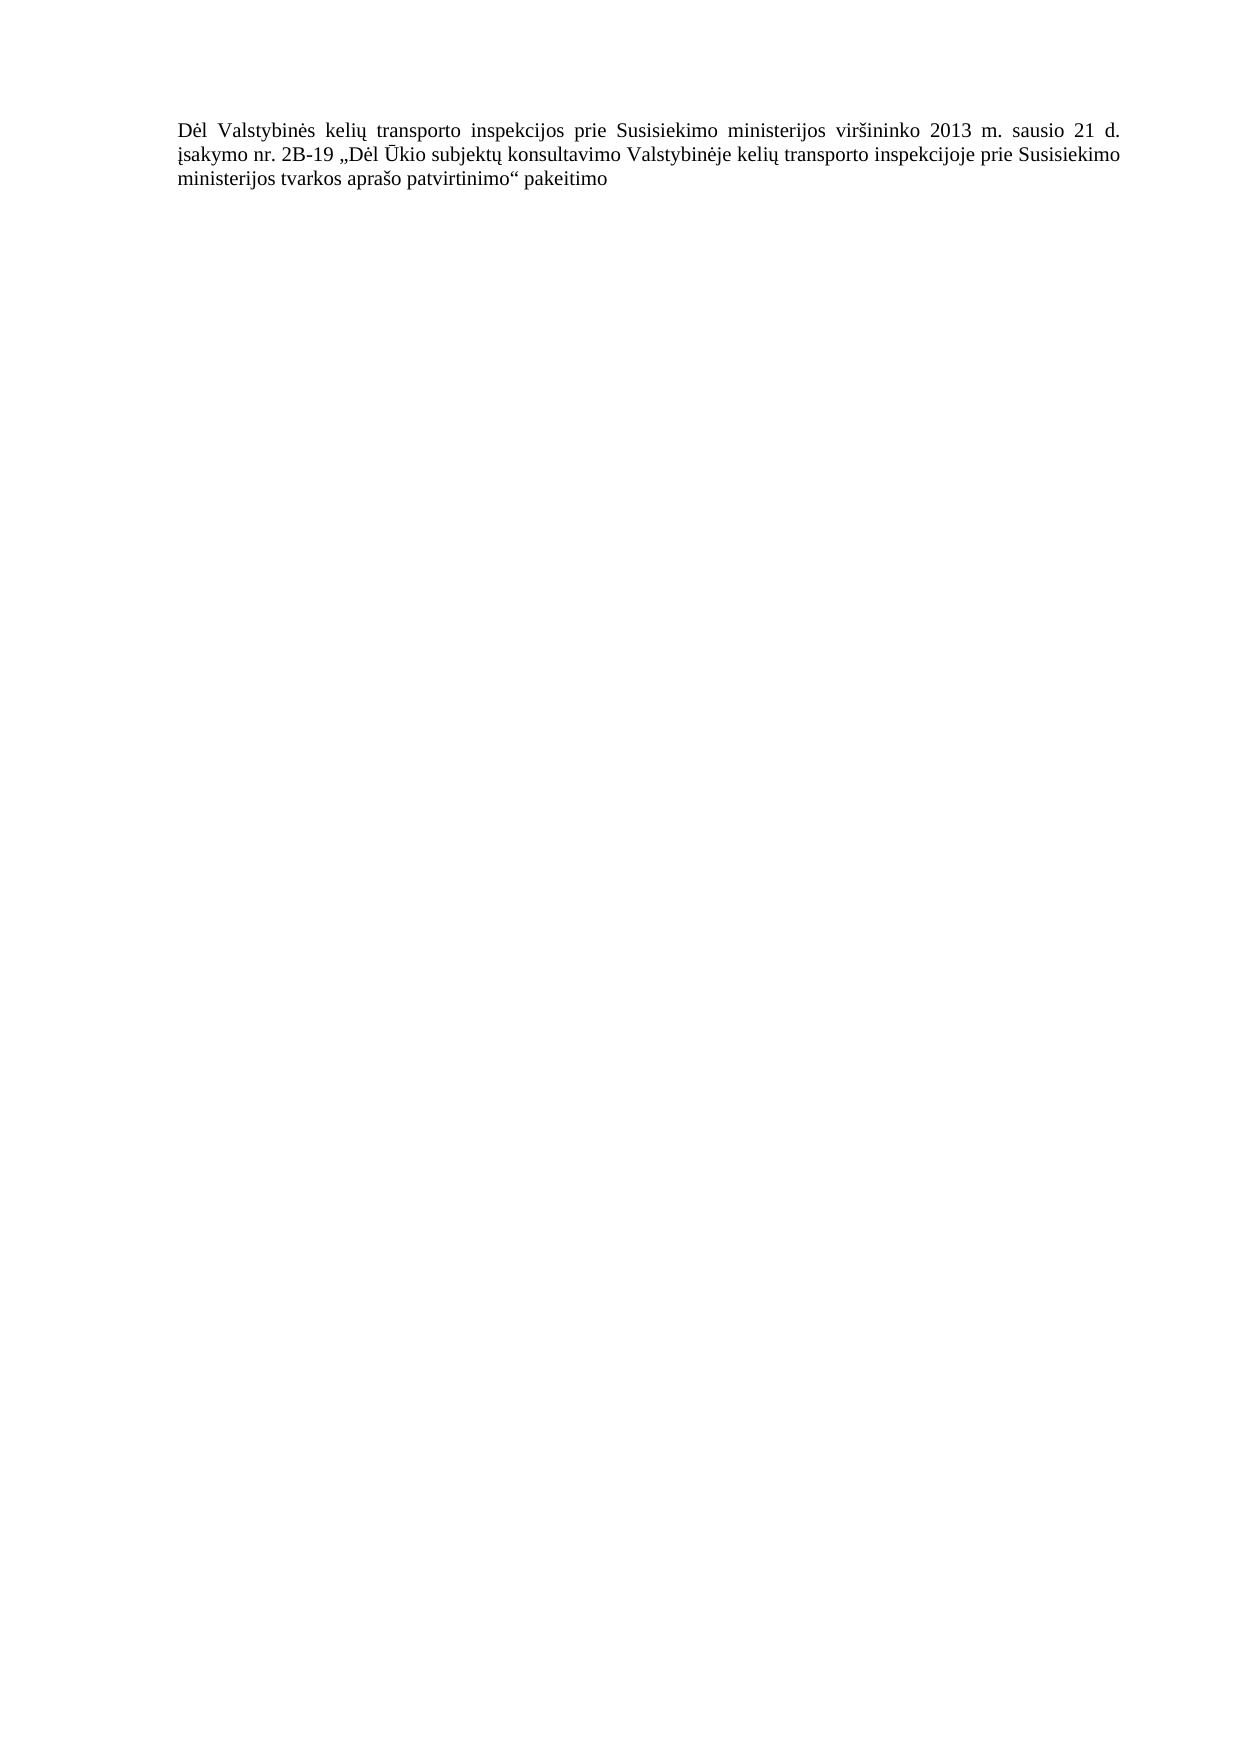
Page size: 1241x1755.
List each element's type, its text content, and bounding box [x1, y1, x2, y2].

text Dėl Valstybinės kelių transporto inspekcijos prie Susisiekimo ministerijos viršininko 2013 m. sausio 21 d. įsakymo nr. 2B-19 „Dėl Ūkio subjektų konsultavimo Valstybinėje kelių transporto inspekcijoje prie Susisiekimo ministerijos tvarkos aprašo patvirtinimo“ pakeitimo [177, 118, 1122, 190]
